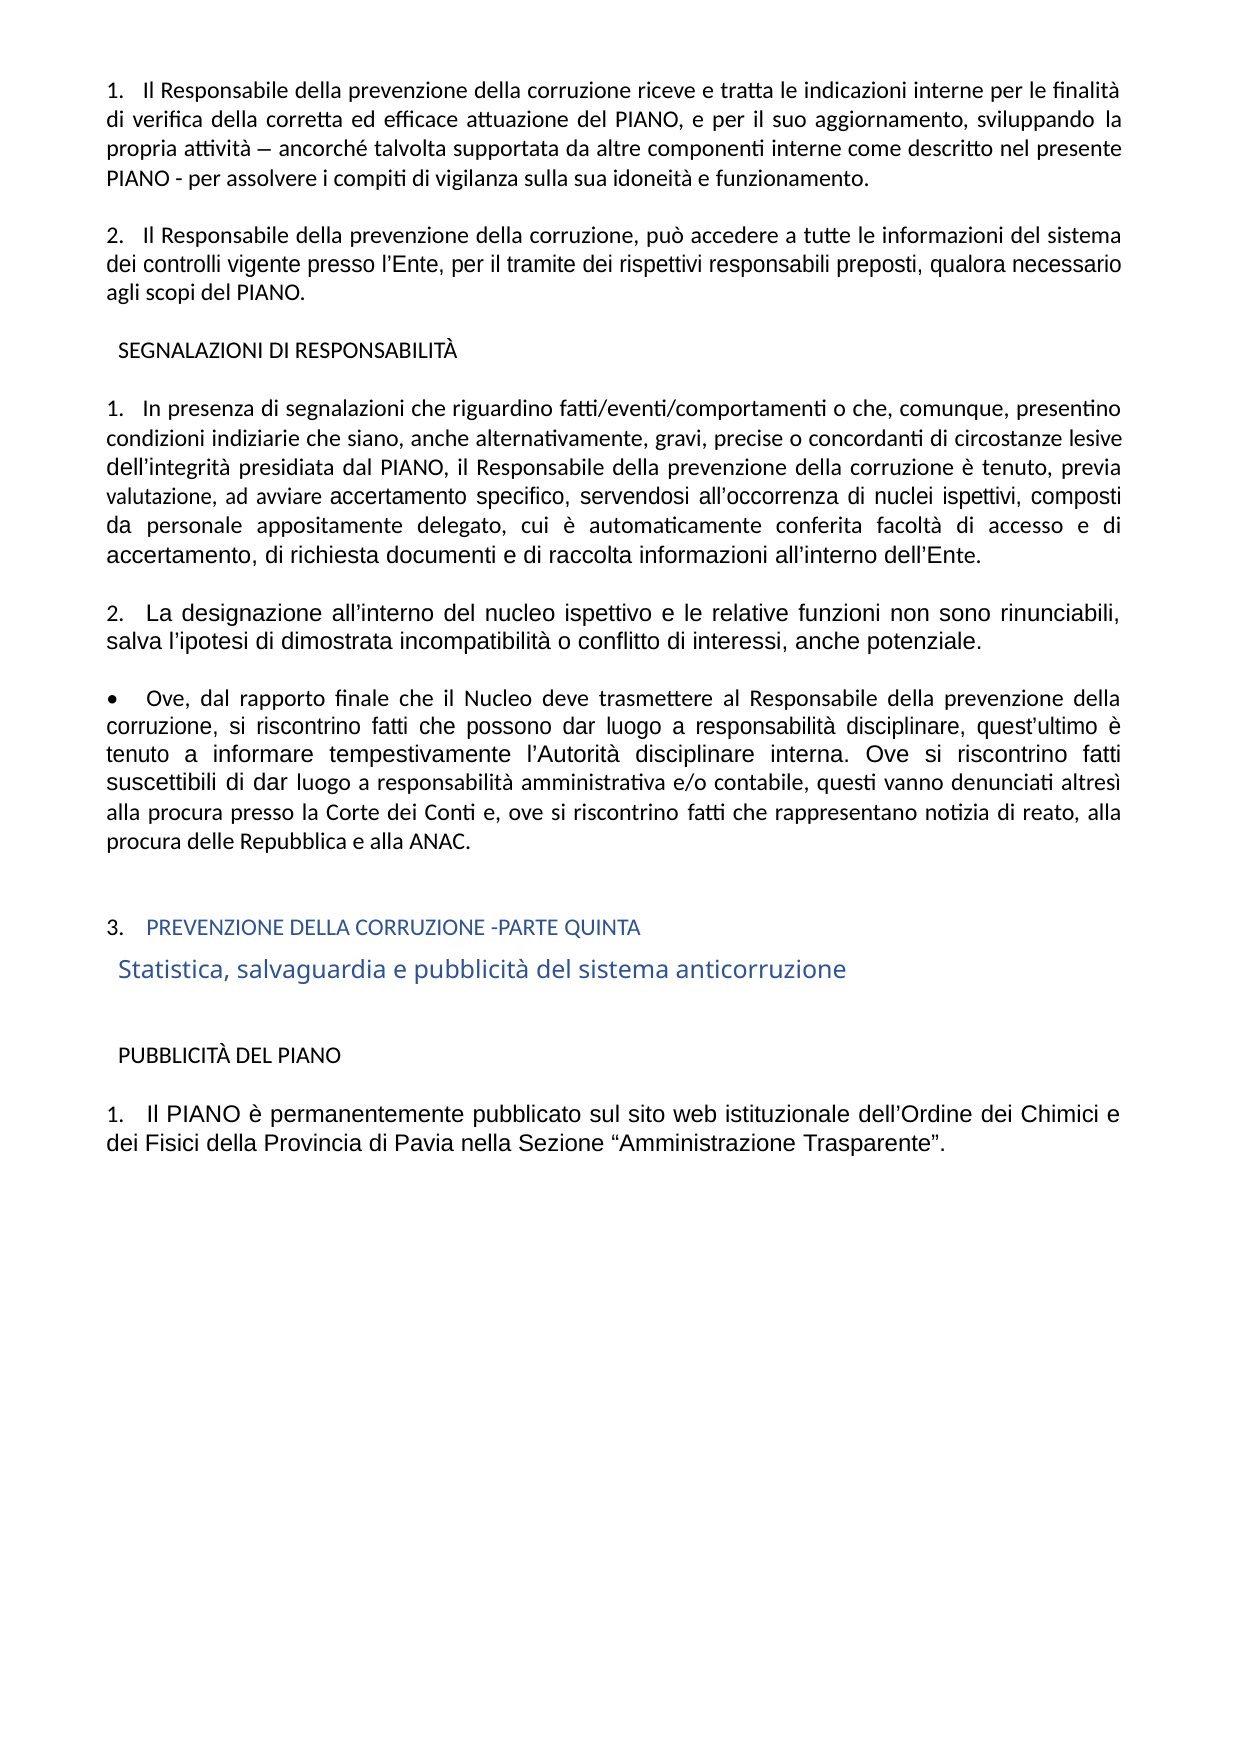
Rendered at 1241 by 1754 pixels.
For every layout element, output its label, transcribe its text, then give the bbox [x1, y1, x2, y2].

list La designazione all’interno del nucleo ispettivo e le relative funzioni non sono rinunciabili, salva l’ipotesi di dimostrata incompatibilità o conflitto di interessi, anche potenziale. [106, 598, 1121, 655]
subtitle PUBBLICITÀ DEL PIANO [118, 1041, 1194, 1070]
subtitle SEGNALAZIONI DI RESPONSABILITÀ [118, 335, 1194, 364]
subtitle Statistica, salvaguardia e pubblicità del sistema anticorruzione [118, 951, 1194, 985]
list Il Responsabile della prevenzione della corruzione, può accedere a tutte le informazioni del sistema dei controlli vigente presso l’Ente, per il tramite dei rispettivi responsabili preposti, qualora necessario agli scopi del PIANO. [106, 220, 1122, 306]
list Il PIANO è permanentemente pubblicato sul sito web istituzionale dell’Ordine dei Chimici e dei Fisici della Provincia di Pavia nella Sezione “Amministrazione Trasparente”. [106, 1099, 1121, 1156]
list Ove, dal rapporto finale che il Nucleo deve trasmettere al Responsabile della prevenzione della corruzione, si riscontrino fatti che possono dar luogo a responsabilità disciplinare, quest’ultimo è tenuto a informare tempestivamente l’Autorità disciplinare interna. Ove si riscontrino fatti suscettibili di dar luogo a responsabilità amministrativa e/o contabile, questi vanno denunciati altresì alla procura presso la Corte dei Conti e, ove si riscontrino fatti che rappresentano notizia di reato, alla procura delle Repubblica e alla ANAC. [106, 683, 1122, 855]
list In presenza di segnalazioni che riguardino fatti/eventi/comportamenti o che, comunque, presentino condizioni indiziarie che siano, anche alternativamente, gravi, precise o concordanti di circostanze lesive dell’integrità presidiata dal PIANO, il Responsabile della prevenzione della corruzione è tenuto, previa valutazione, ad avviare accertamento specifico, servendosi all’occorrenza di nuclei ispettivi, composti da personale appositamente delegato, cui è automaticamente conferita facoltà di accesso e di accertamento, di richiesta documenti e di raccolta informazioni all’interno dell’Ente. [106, 393, 1122, 569]
list PREVENZIONE DELLA CORRUZIONE -PARTE QUINTA [106, 912, 1122, 942]
list Il Responsabile della prevenzione della corruzione riceve e tratta le indicazioni interne per le finalità di verifica della corretta ed efficace attuazione del PIANO, e per il suo aggiornamento, sviluppando la propria attività – ancorché talvolta supportata da altre componenti interne come descritto nel presente PIANO - per assolvere i compiti di vigilanza sulla sua idoneità e funzionamento. [106, 75, 1122, 192]
